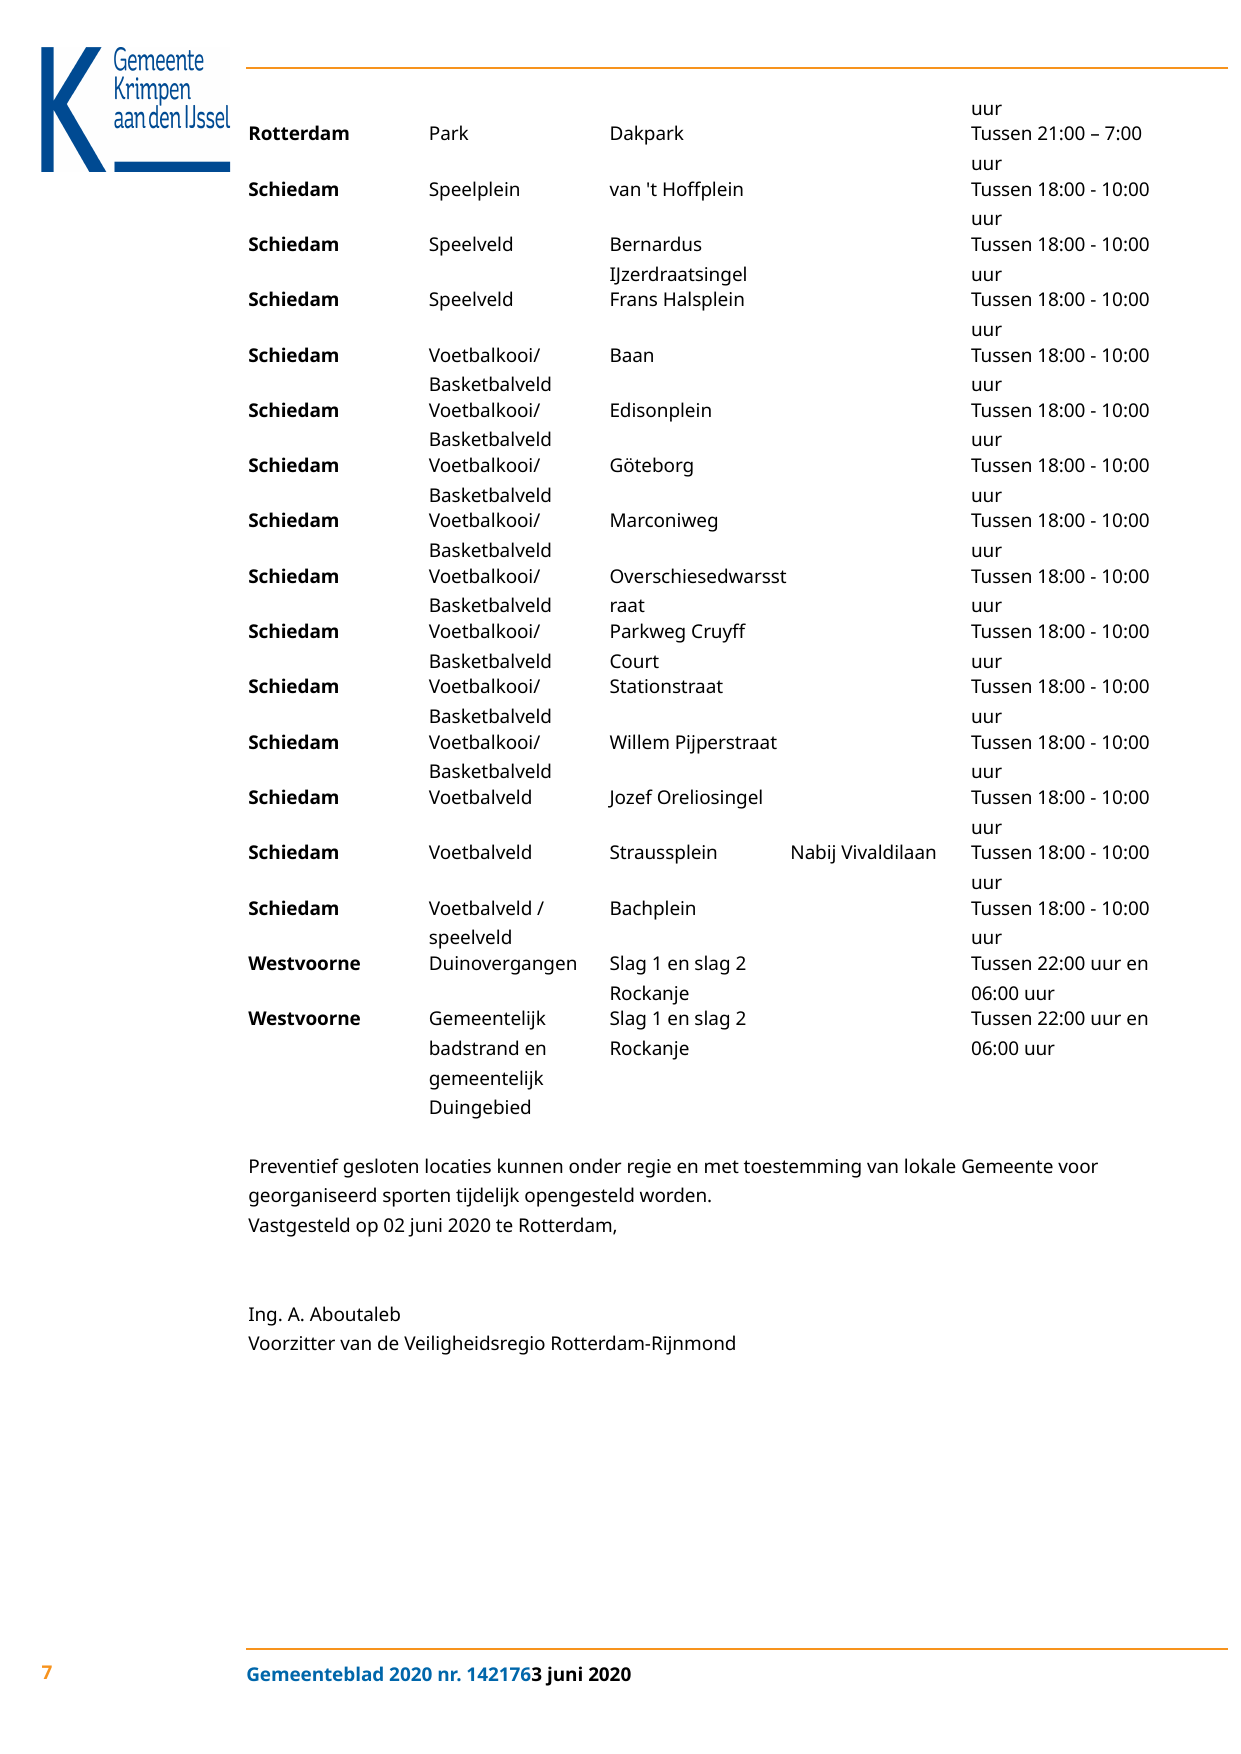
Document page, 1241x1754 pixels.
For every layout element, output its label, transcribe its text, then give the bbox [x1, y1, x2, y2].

table_cell [790, 950, 971, 1006]
table_cell Schiedam [248, 397, 429, 452]
table_cell [248, 95, 429, 121]
table_cell [790, 784, 971, 839]
table_cell Tussen 18:00 - 10:00 uur [971, 342, 1152, 397]
table_cell Voetbalveld [429, 840, 609, 895]
text Vastgesteld op 02 juni 2020 te Rotterdam, [248, 1212, 1152, 1238]
table_cell Voetbalveld [429, 784, 609, 839]
table_cell [790, 674, 971, 729]
table_cell Tussen 18:00 - 10:00 uur [971, 840, 1152, 895]
table_cell Westvoorne [248, 950, 429, 1006]
table_cell Gemeentelijk badstrand en gemeentelijk Duingebied [429, 1006, 609, 1120]
table_cell [790, 508, 971, 563]
table_cell Tussen 18:00 - 10:00 uur [971, 618, 1152, 674]
table_cell Voetbalveld / speelveld [429, 895, 609, 950]
table_cell Slag 1 en slag 2 Rockanje [609, 950, 790, 1006]
table_cell Willem Pijperstraat [609, 729, 790, 784]
table_cell Westvoorne [248, 1006, 429, 1120]
table_cell Schiedam [248, 674, 429, 729]
table_cell Voetbalkooi/Basketbalveld [429, 618, 609, 674]
table_cell [790, 95, 971, 121]
table_cell Tussen 18:00 - 10:00 uur [971, 895, 1152, 950]
table_cell Rotterdam [248, 121, 429, 176]
table_cell Tussen 18:00 - 10:00 uur [971, 286, 1152, 342]
table_cell [790, 895, 971, 950]
table_cell Stationstraat [609, 674, 790, 729]
table_cell uur [971, 95, 1152, 121]
table_cell [790, 286, 971, 342]
table_cell Tussen 18:00 - 10:00 uur [971, 397, 1152, 452]
text Preventief gesloten locaties kunnen onder regie en met toestemming van lokale Gemeente voor georganiseerd sporten tijdelijk opengesteld worden. [248, 1153, 1152, 1208]
table_cell Schiedam [248, 231, 429, 286]
table_cell [790, 1006, 971, 1120]
table_cell Schiedam [248, 895, 429, 950]
picture [41, 47, 231, 172]
table_cell Schiedam [248, 840, 429, 895]
table_cell Speelplein [429, 176, 609, 231]
table_cell Tussen 22:00 uur en 06:00 uur [971, 1006, 1152, 1120]
table_cell Tussen 18:00 - 10:00 uur [971, 729, 1152, 784]
table_cell [790, 453, 971, 508]
table_cell Overschiesedwarsstraat [609, 563, 790, 618]
table_cell Tussen 18:00 - 10:00 uur [971, 176, 1152, 231]
table_cell [790, 397, 971, 452]
table_cell Slag 1 en slag 2 Rockanje [609, 1006, 790, 1120]
table_cell Schiedam [248, 563, 429, 618]
table_cell Marconiweg [609, 508, 790, 563]
table_cell Tussen 18:00 - 10:00 uur [971, 784, 1152, 839]
table_cell Tussen 22:00 uur en 06:00 uur [971, 950, 1152, 1006]
table_cell Schiedam [248, 729, 429, 784]
table_cell Tussen 18:00 - 10:00 uur [971, 674, 1152, 729]
table_cell Schiedam [248, 453, 429, 508]
table_cell Voetbalkooi/Basketbalveld [429, 342, 609, 397]
table_cell Voetbalkooi/Basketbalveld [429, 563, 609, 618]
table_cell Edisonplein [609, 397, 790, 452]
table_cell Speelveld [429, 286, 609, 342]
table_cell Schiedam [248, 618, 429, 674]
table_cell [790, 618, 971, 674]
table_cell Schiedam [248, 286, 429, 342]
table_cell Göteborg [609, 453, 790, 508]
table_cell Voetbalkooi/Basketbalveld [429, 397, 609, 452]
table_cell Tussen 21:00 – 7:00 uur [971, 121, 1152, 176]
text Ing. A. Aboutaleb [248, 1301, 1152, 1326]
table_cell [790, 176, 971, 231]
table_cell Tussen 18:00 - 10:00 uur [971, 231, 1152, 286]
table_cell Voetbalkooi/Basketbalveld [429, 674, 609, 729]
table_cell Tussen 18:00 - 10:00 uur [971, 563, 1152, 618]
table_cell Voetbalkooi/Basketbalveld [429, 729, 609, 784]
table_cell Baan [609, 342, 790, 397]
table_cell [609, 95, 790, 121]
table_cell Duinovergangen [429, 950, 609, 1006]
table_cell Schiedam [248, 784, 429, 839]
table_cell Jozef Oreliosingel [609, 784, 790, 839]
table_cell [790, 342, 971, 397]
table_cell Schiedam [248, 508, 429, 563]
table_cell Nabij Vivaldilaan [790, 840, 971, 895]
table_cell van 't Hoffplein [609, 176, 790, 231]
table_cell Schiedam [248, 342, 429, 397]
table_cell [429, 95, 609, 121]
table_cell Speelveld [429, 231, 609, 286]
table_cell [790, 563, 971, 618]
table_cell Straussplein [609, 840, 790, 895]
table_cell Parkweg Cruyff Court [609, 618, 790, 674]
table_cell [790, 231, 971, 286]
table_cell Tussen 18:00 - 10:00 uur [971, 508, 1152, 563]
table_cell Bachplein [609, 895, 790, 950]
text Voorzitter van de Veiligheidsregio Rotterdam-Rijnmond [248, 1330, 1152, 1356]
table_cell Dakpark [609, 121, 790, 176]
table_cell Voetbalkooi/Basketbalveld [429, 453, 609, 508]
table_cell Schiedam [248, 176, 429, 231]
table_cell [790, 121, 971, 176]
table_cell [790, 729, 971, 784]
table_cell Frans Halsplein [609, 286, 790, 342]
table_cell Park [429, 121, 609, 176]
table_cell Tussen 18:00 - 10:00 uur [971, 453, 1152, 508]
table_cell Bernardus IJzerdraatsingel [609, 231, 790, 286]
table_cell Voetbalkooi/Basketbalveld [429, 508, 609, 563]
